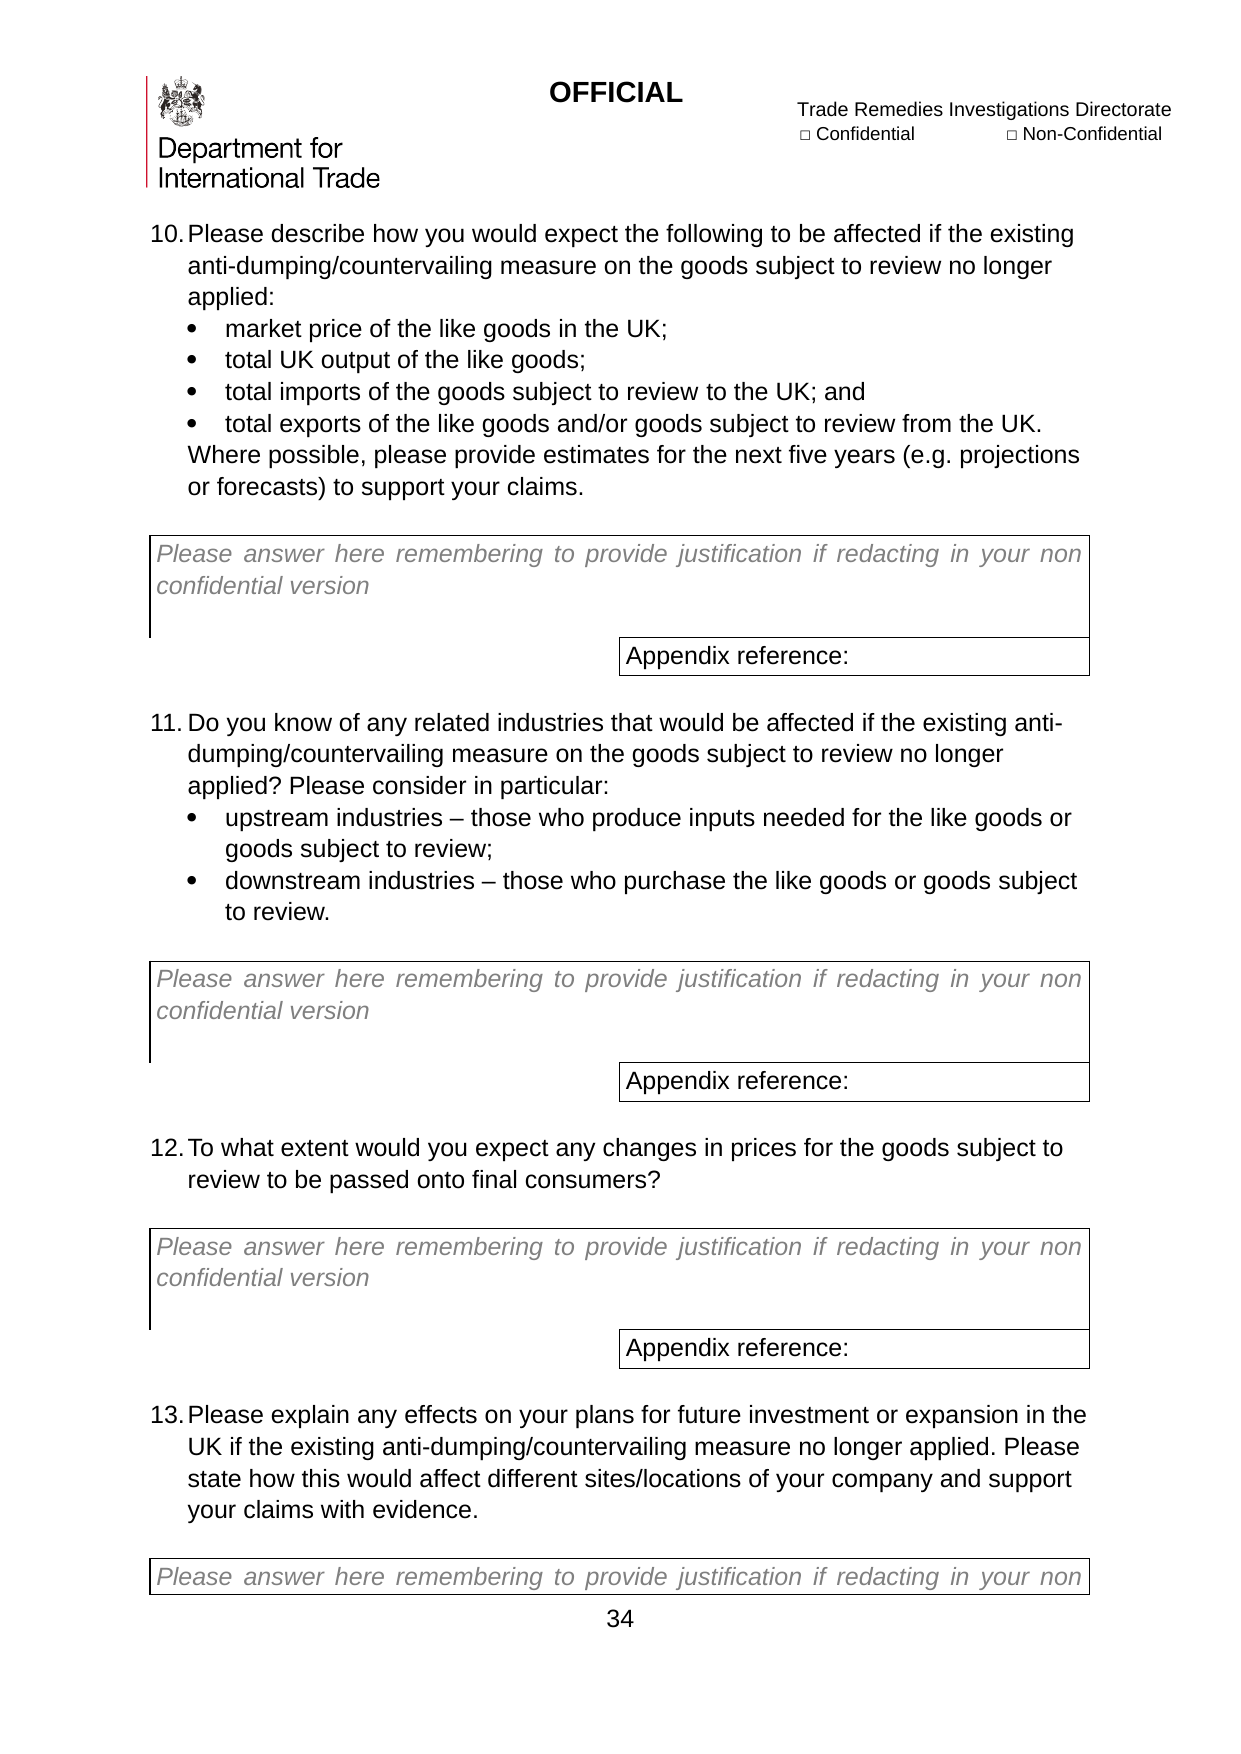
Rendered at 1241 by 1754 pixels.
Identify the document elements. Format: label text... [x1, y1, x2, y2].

table_cell Appendix reference: [620, 1330, 1089, 1368]
table_cell [150, 1063, 619, 1101]
table_header Please answer here remembering to provide justification if redacting in your non confidential version [151, 962, 1089, 1062]
table_cell Appendix reference: [620, 638, 1089, 675]
text Where possible, please provide estimates for the next five years (e.g. projections or forecasts) to support your claims. [187, 441, 1090, 501]
table_header Please answer here remembering to provide justification if redacting in your non [151, 1559, 1089, 1594]
list total imports of the goods subject to review to the UK; and [187, 377, 1090, 406]
table_cell [150, 1330, 619, 1368]
table_header Please answer here remembering to provide justification if redacting in your non confidential version [151, 1229, 1089, 1329]
list Please describe how you would expect the following to be affected if the existing anti-dumping/countervailing measure on the goods subject to review no longer applied: [150, 219, 1090, 311]
table_cell [150, 638, 619, 675]
list total exports of the like goods and/or goods subject to review from the UK. [187, 409, 1090, 438]
table_header Please answer here remembering to provide justification if redacting in your non confidential version [151, 536, 1089, 637]
list market price of the like goods in the UK; [187, 314, 1090, 343]
list Do you know of any related industries that would be affected if the existing anti-dumping/countervailing measure on the goods subject to review no longer applied? Please consider in particular: [150, 708, 1090, 800]
list Please explain any effects on your plans for future investment or expansion in the UK if the existing anti-dumping/countervailing measure no longer applied. Please state how this would affect different sites/locations of your company and support your claims with evidence. [150, 1400, 1090, 1524]
list upstream industries – those who produce inputs needed for the like goods or goods subject to review; [187, 802, 1090, 863]
list total UK output of the like goods; [187, 346, 1090, 374]
list To what extent would you expect any changes in prices for the goods subject to review to be passed onto final consumers? [150, 1133, 1090, 1193]
list downstream industries – those who purchase the like goods or goods subject to review. [187, 866, 1090, 926]
table_cell Appendix reference: [620, 1063, 1089, 1101]
